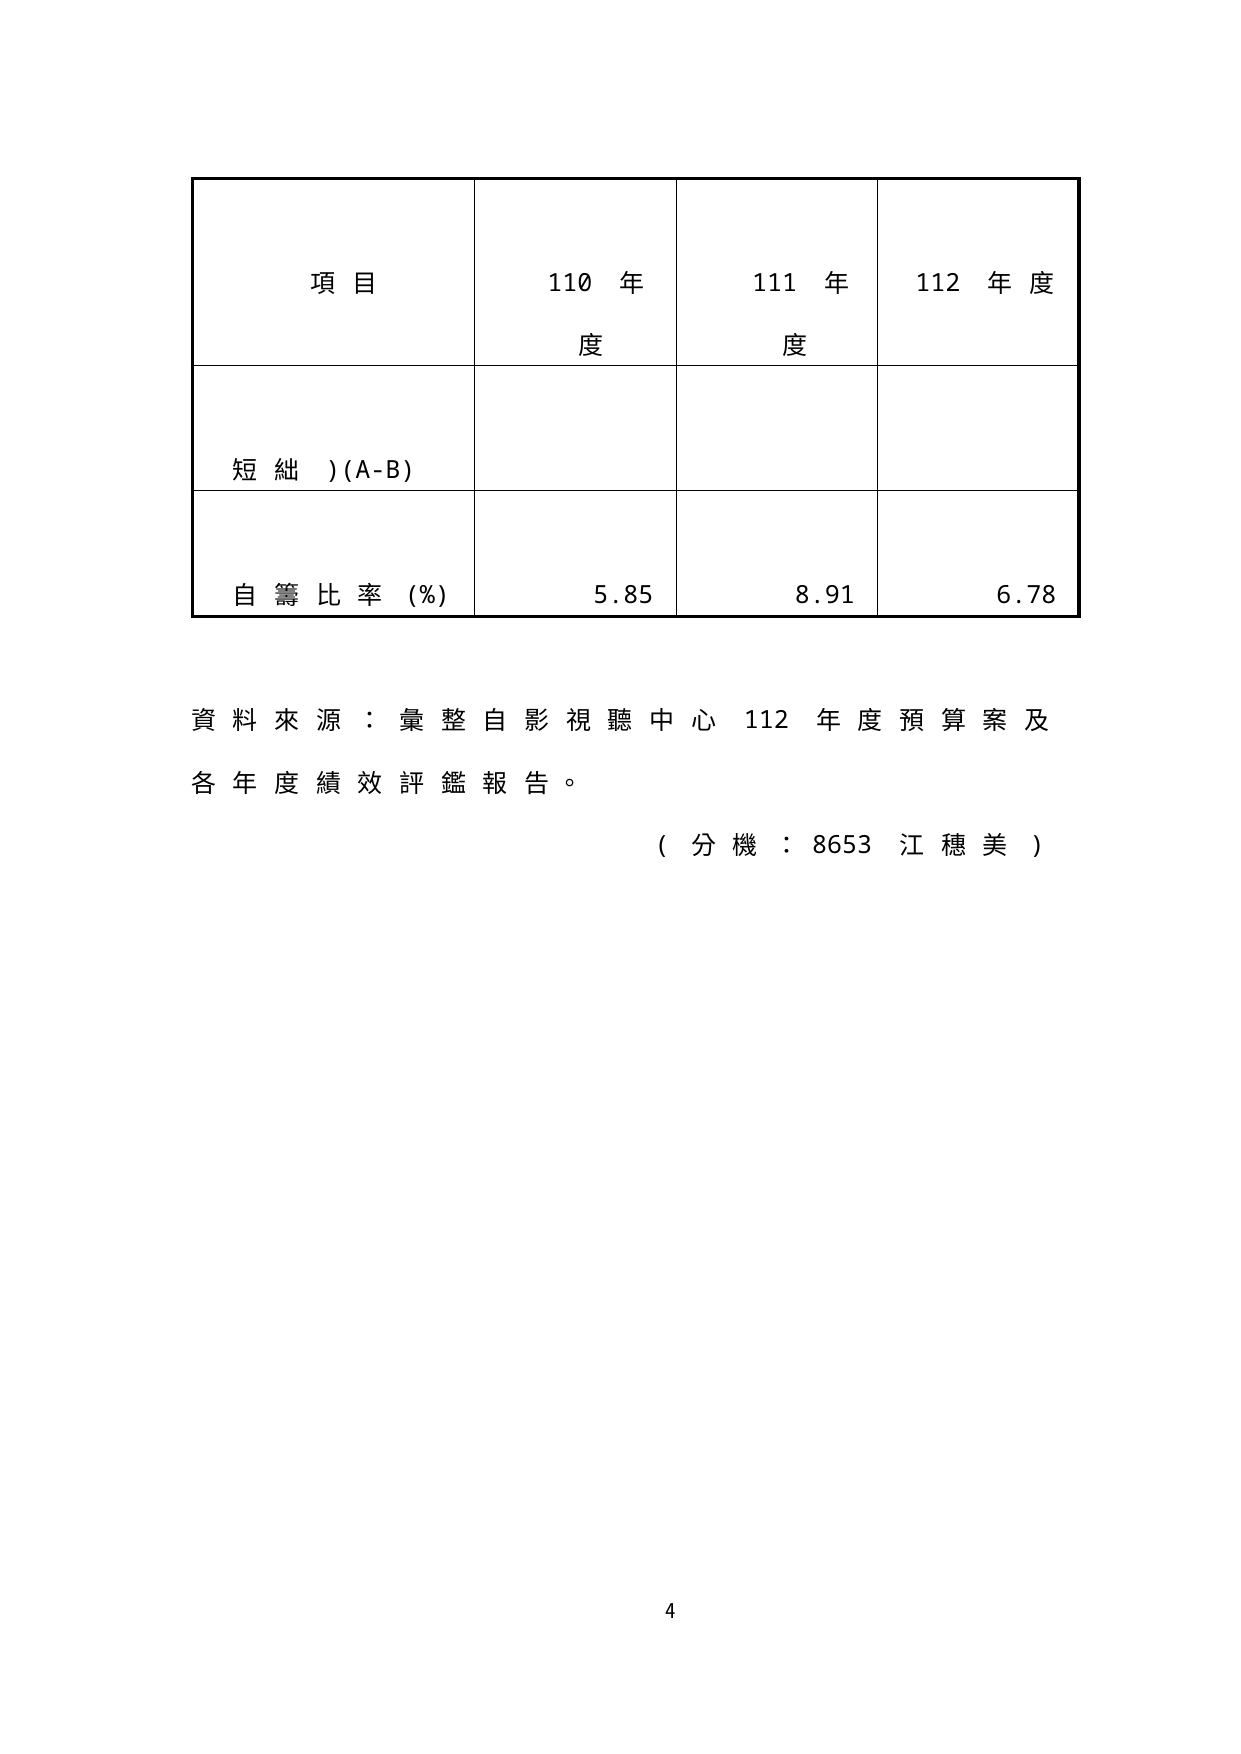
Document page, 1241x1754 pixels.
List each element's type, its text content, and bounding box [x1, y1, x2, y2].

table_cell 5.85 [475, 491, 676, 615]
table_cell [475, 366, 676, 490]
table_header 110年度 [475, 180, 676, 365]
table_header 112年度 [878, 180, 1077, 365]
table_header 111年度 [677, 180, 877, 365]
table_header 項目 [194, 180, 474, 365]
text (分機：8653 江穗美) [183, 802, 1058, 865]
table_cell 8.91 [677, 491, 877, 615]
table_cell [677, 366, 877, 490]
table_cell 6.78 [878, 491, 1077, 615]
table_cell 短絀)(A-B) [194, 366, 474, 490]
table_cell 自籌比率(%) [194, 491, 474, 615]
table_cell [878, 366, 1077, 490]
text 資料來源：彙整自影視聽中心112年度預算案及各年度績效評鑑報告。 [183, 677, 1058, 802]
